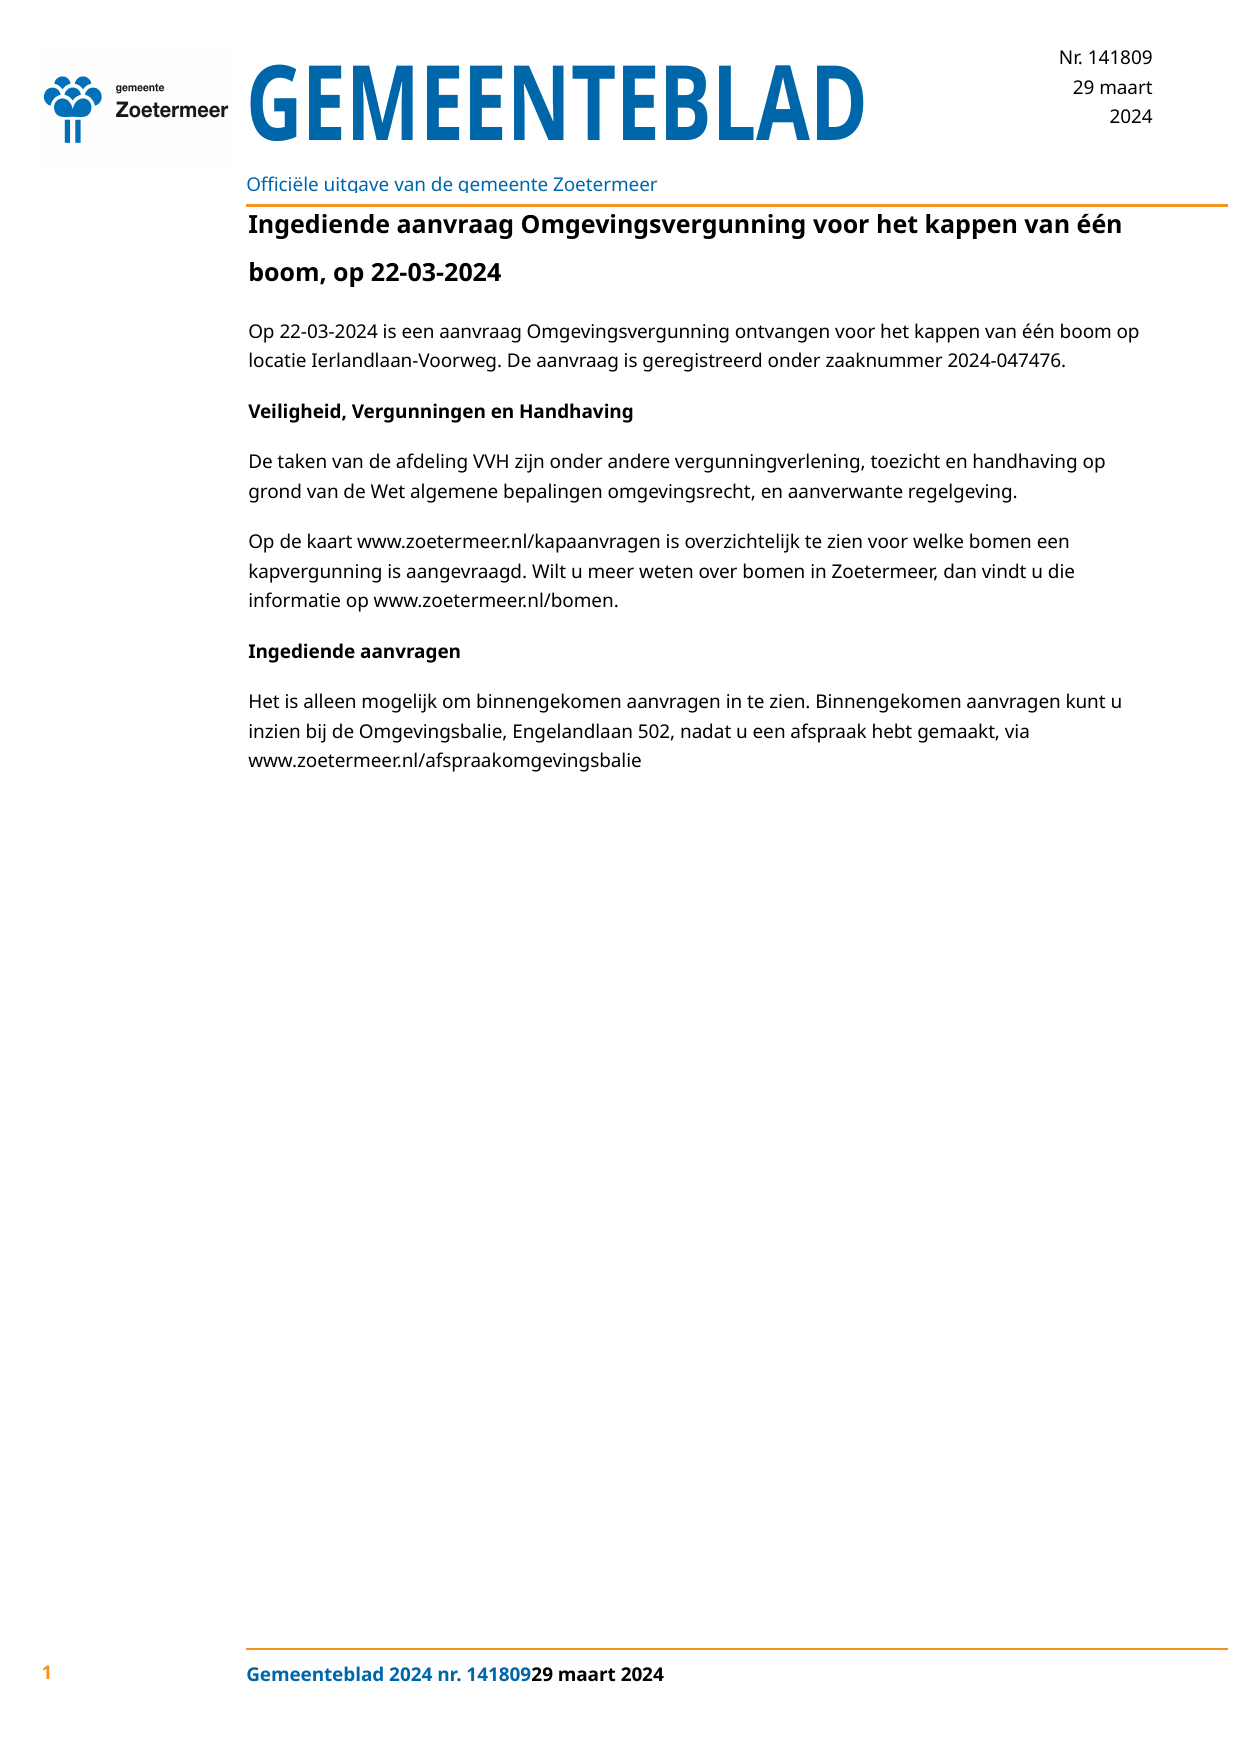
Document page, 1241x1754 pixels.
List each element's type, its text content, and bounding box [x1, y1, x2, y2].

text Ingediende aanvraag Omgevingsvergunning voor het kappen van één boom, op 22-03-2024 [248, 207, 1152, 288]
text Op 22-03-2024 is een aanvraag Omgevingsvergunning ontvangen voor het kappen van één boom op locatie Ierlandlaan-Voorweg. De aanvraag is geregistreerd onder zaaknummer 2024-047476. [248, 318, 1152, 373]
text Veiligheid, Vergunningen en Handhaving [248, 398, 1152, 424]
picture [41, 47, 231, 172]
text Ingediende aanvragen [248, 638, 1152, 664]
text Het is alleen mogelijk om binnengekomen aanvragen in te zien. Binnengekomen aanvragen kunt u inzien bij de Omgevingsbalie, Engelandlaan 502, nadat u een afspraak hebt gemaakt, via www.zoetermeer.nl/afspraakomgevingsbalie [248, 688, 1152, 773]
text De taken van de afdeling VVH zijn onder andere vergunningverlening, toezicht en handhaving op grond van de Wet algemene bepalingen omgevingsrecht, en aanverwante regelgeving. [248, 448, 1152, 504]
text Op de kaart www.zoetermeer.nl/kapaanvragen is overzichtelijk te zien voor welke bomen een kapvergunning is aangevraagd. Wilt u meer weten over bomen in Zoetermeer, dan vindt u die informatie op www.zoetermeer.nl/bomen. [248, 528, 1152, 613]
